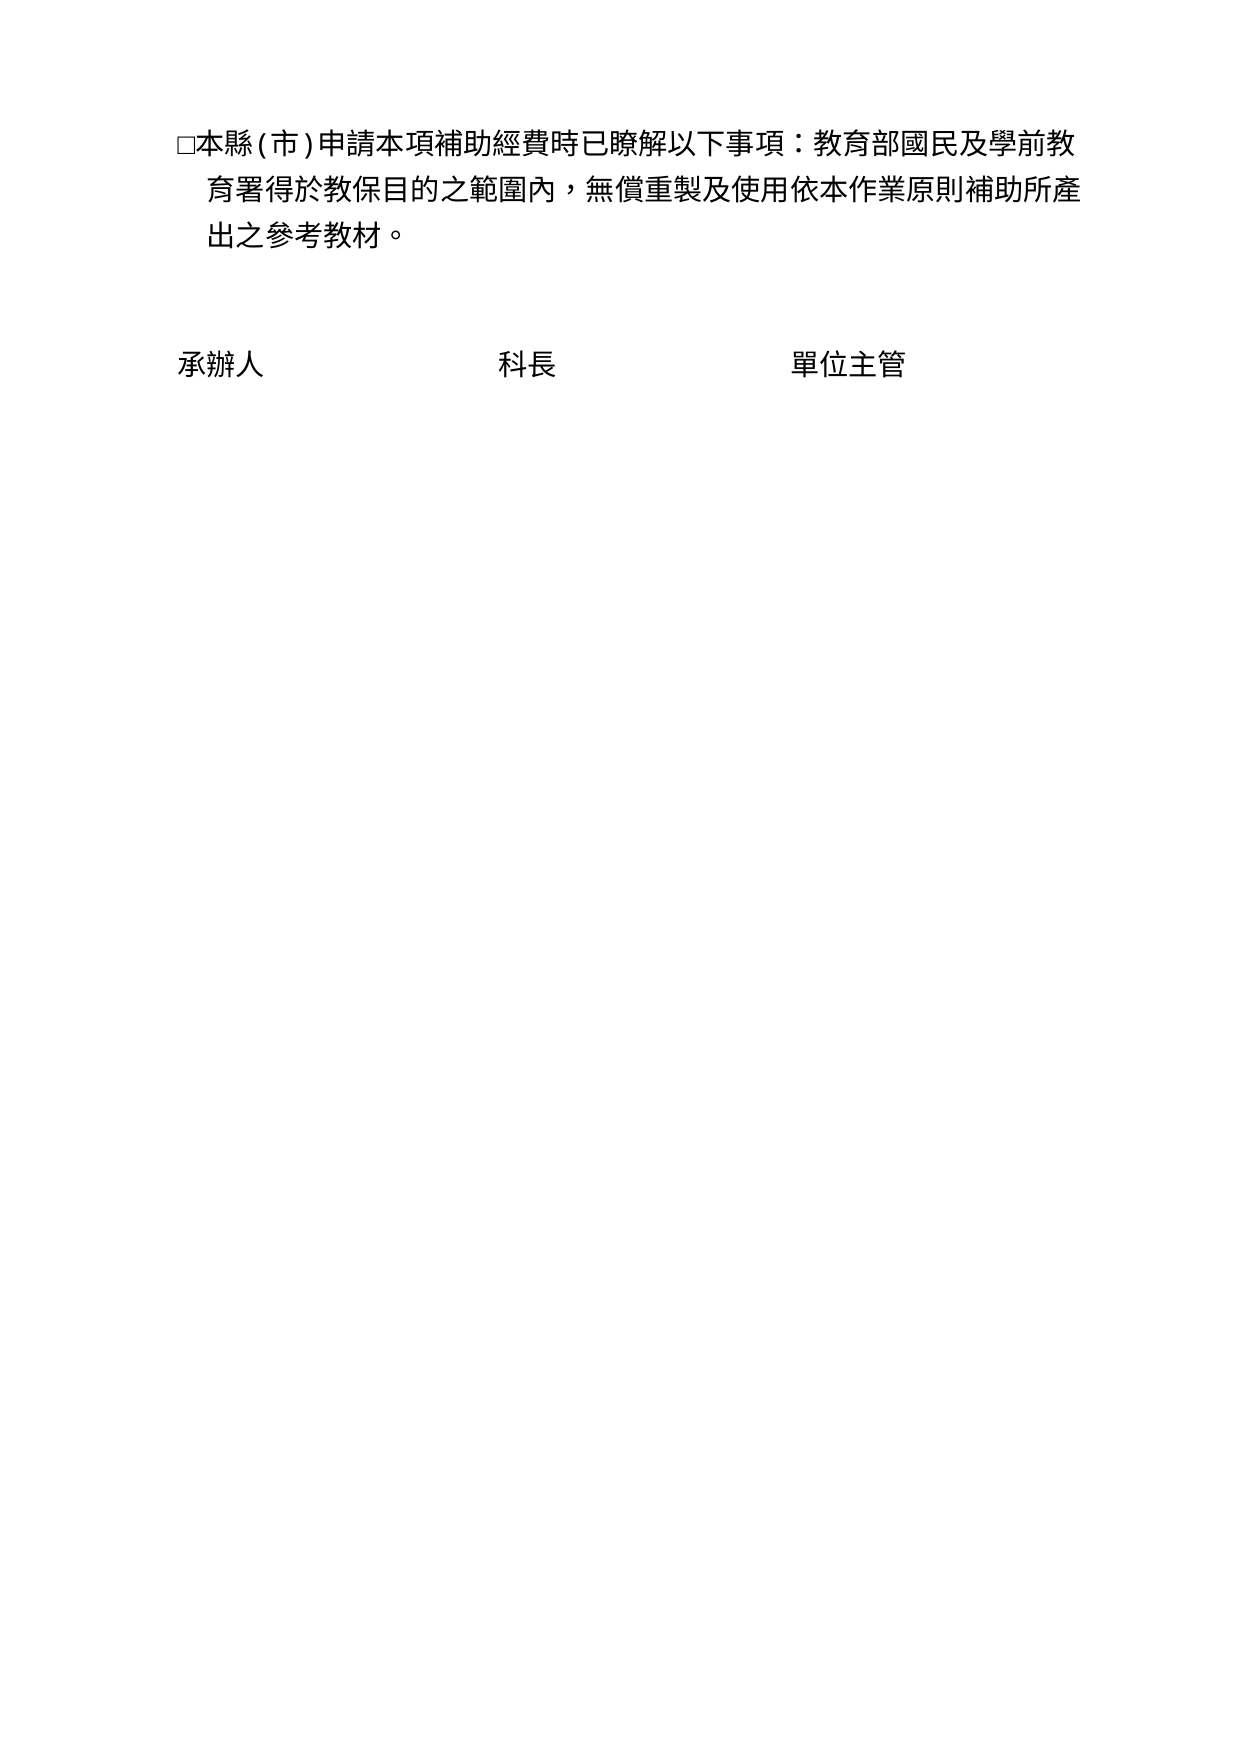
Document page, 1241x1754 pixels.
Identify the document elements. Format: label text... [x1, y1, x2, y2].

text 承辦人 科長 單位主管 [177, 321, 1092, 383]
text □本縣(市)申請本項補助經費時已瞭解以下事項：教育部國民及學前教育署得於教保目的之範圍內，無償重製及使用依本作業原則補助所產出之參考教材。 [177, 118, 1092, 255]
